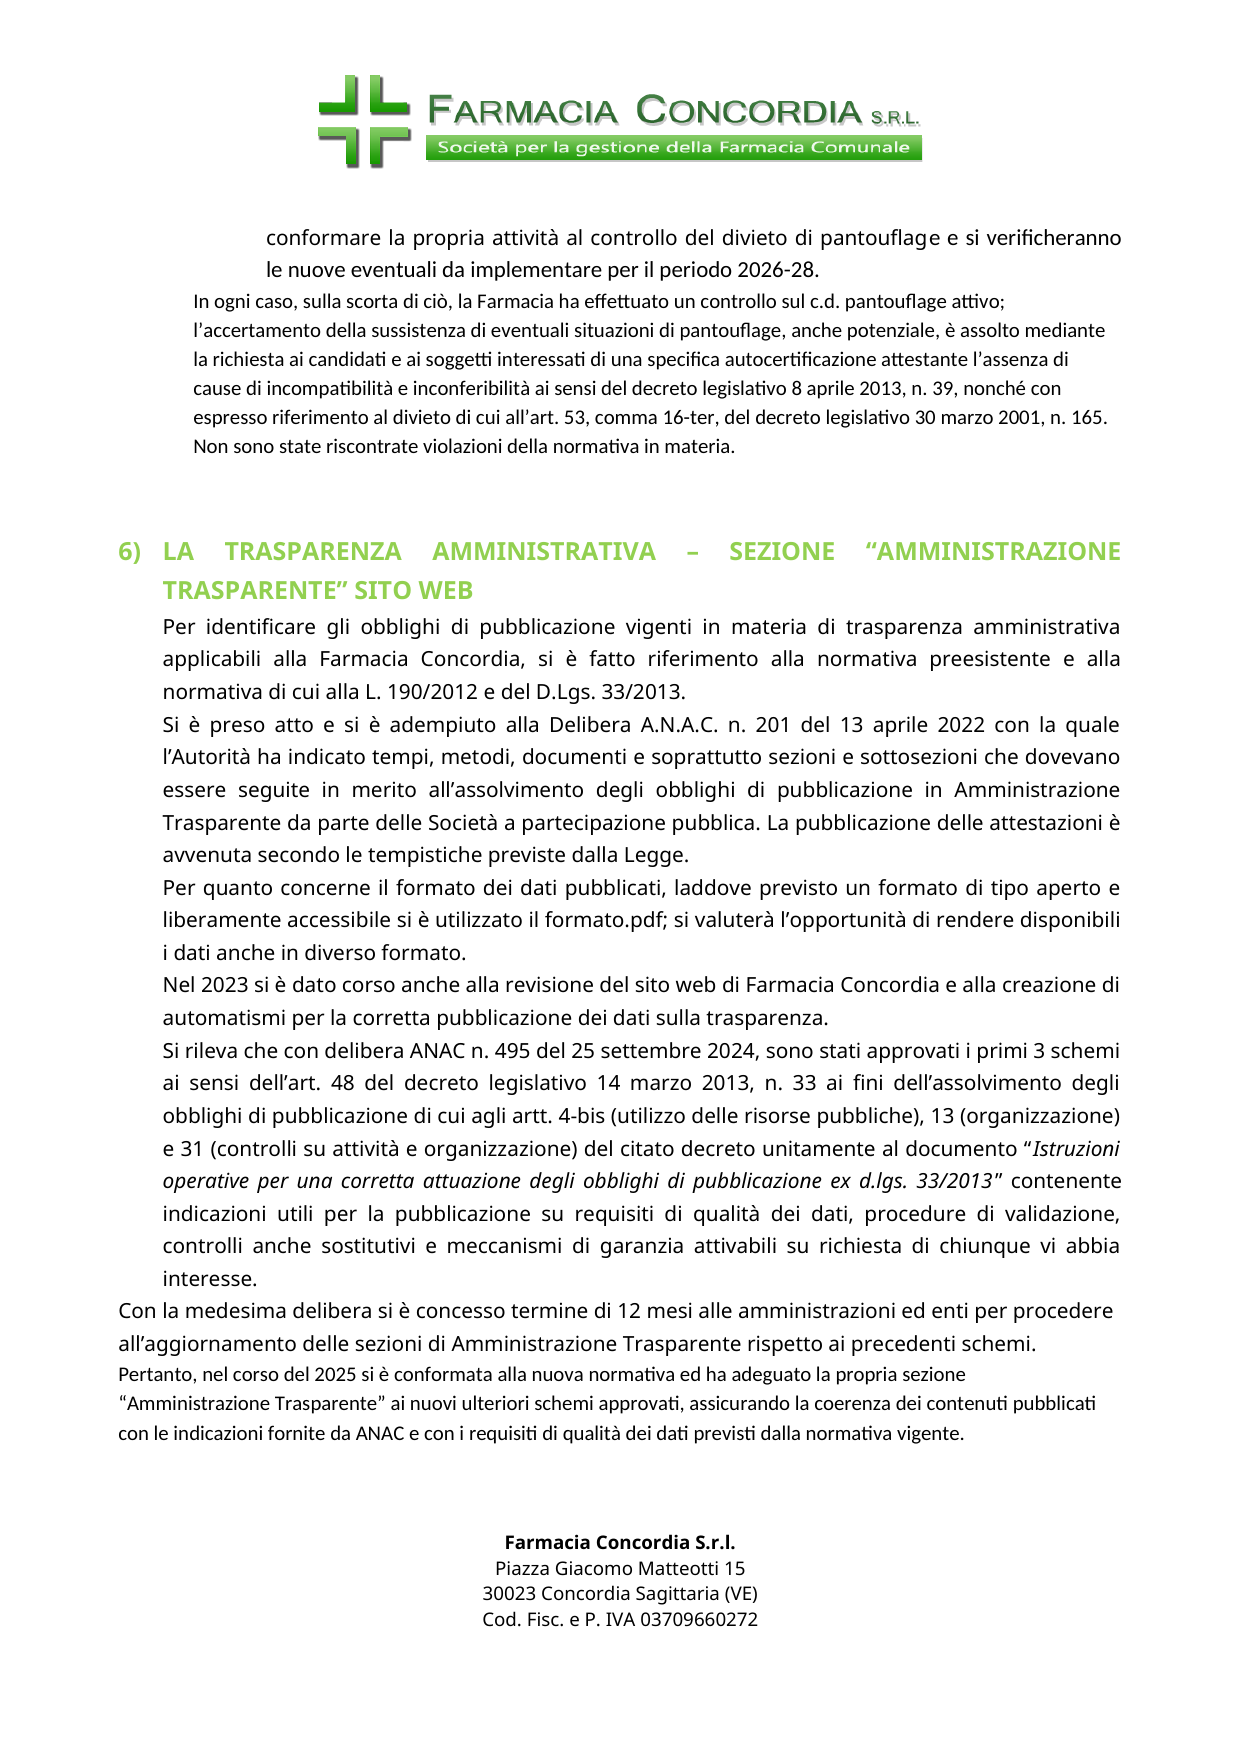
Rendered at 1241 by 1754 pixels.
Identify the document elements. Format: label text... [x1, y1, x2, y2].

text Per quanto concerne il formato dei dati pubblicati, laddove previsto un formato di tipo aperto e liberamente accessibile si è utilizzato il formato.pdf; si valuterà l’opportunità di rendere disponibili i dati anche in diverso formato. [162, 873, 1122, 966]
picture [317, 73, 923, 171]
list conformare la propria attività al controllo del divieto di pantouflage e si verificheranno le nuove eventuali da implementare per il periodo 2026-28. [266, 223, 1122, 284]
text Si è preso atto e si è adempiuto alla Delibera A.N.A.C. n. 201 del 13 aprile 2022 con la quale l’Autorità ha indicato tempi, metodi, documenti e soprattutto sezioni e sottosezioni che dovevano essere seguite in merito all’assolvimento degli obblighi di pubblicazione in Amministrazione Trasparente da parte delle Società a partecipazione pubblica. La pubblicazione delle attestazioni è avvenuta secondo le tempistiche previste dalla Legge. [162, 710, 1122, 869]
text Per identificare gli obblighi di pubblicazione vigenti in materia di trasparenza amministrativa applicabili alla Farmacia Concordia, si è fatto riferimento alla normativa preesistente e alla normativa di cui alla L. 190/2012 e del D.Lgs. 33/2013. [162, 612, 1122, 706]
list In ogni caso, sulla scorta di ciò, la Farmacia ha effettuato un controllo sul c.d. pantouflage attivo; l’accertamento della sussistenza di eventuali situazioni di pantouflage, anche potenziale, è assolto mediante la richiesta ai candidati e ai soggetti interessati di una specifica autocertificazione attestante l’assenza di cause di incompatibilità e inconferibilità ai sensi del decreto legislativo 8 aprile 2013, n. 39, nonché con espresso riferimento al divieto di cui all’art. 53, comma 16-ter, del decreto legislativo 30 marzo 2001, n. 165. Non sono state riscontrate violazioni della normativa in materia. [193, 288, 1122, 459]
list LA TRASPARENZA AMMINISTRATIVA – SEZIONE “AMMINISTRAZIONE TRASPARENTE” SITO WEB [118, 534, 1122, 607]
text Nel 2023 si è dato corso anche alla revisione del sito web di Farmacia Concordia e alla creazione di automatismi per la corretta pubblicazione dei dati sulla trasparenza. [162, 971, 1122, 1032]
text Con la medesima delibera si è concesso termine di 12 mesi alle amministrazioni ed enti per procedere all’aggiornamento delle sezioni di Amministrazione Trasparente rispetto ai precedenti schemi. Pertanto, nel corso del 2025 si è conformata alla nuova normativa ed ha adeguato la propria sezione “Amministrazione Trasparente” ai nuovi ulteriori schemi approvati, assicurando la coerenza dei contenuti pubblicati con le indicazioni fornite da ANAC e con i requisiti di qualità dei dati previsti dalla normativa vigente. [118, 1297, 1122, 1445]
text Si rileva che con delibera ANAC n. 495 del 25 settembre 2024, sono stati approvati i primi 3 schemi ai sensi dell’art. 48 del decreto legislativo 14 marzo 2013, n. 33 ai fini dell’assolvimento degli obblighi di pubblicazione di cui agli artt. 4-bis (utilizzo delle risorse pubbliche), 13 (organizzazione) e 31 (controlli su attività e organizzazione) del citato decreto unitamente al documento “Istruzioni operative per una corretta attuazione degli obblighi di pubblicazione ex d.lgs. 33/2013” contenente indicazioni utili per la pubblicazione su requisiti di qualità dei dati, procedure di validazione, controlli anche sostitutivi e meccanismi di garanzia attivabili su richiesta di chiunque vi abbia interesse. [162, 1036, 1122, 1292]
